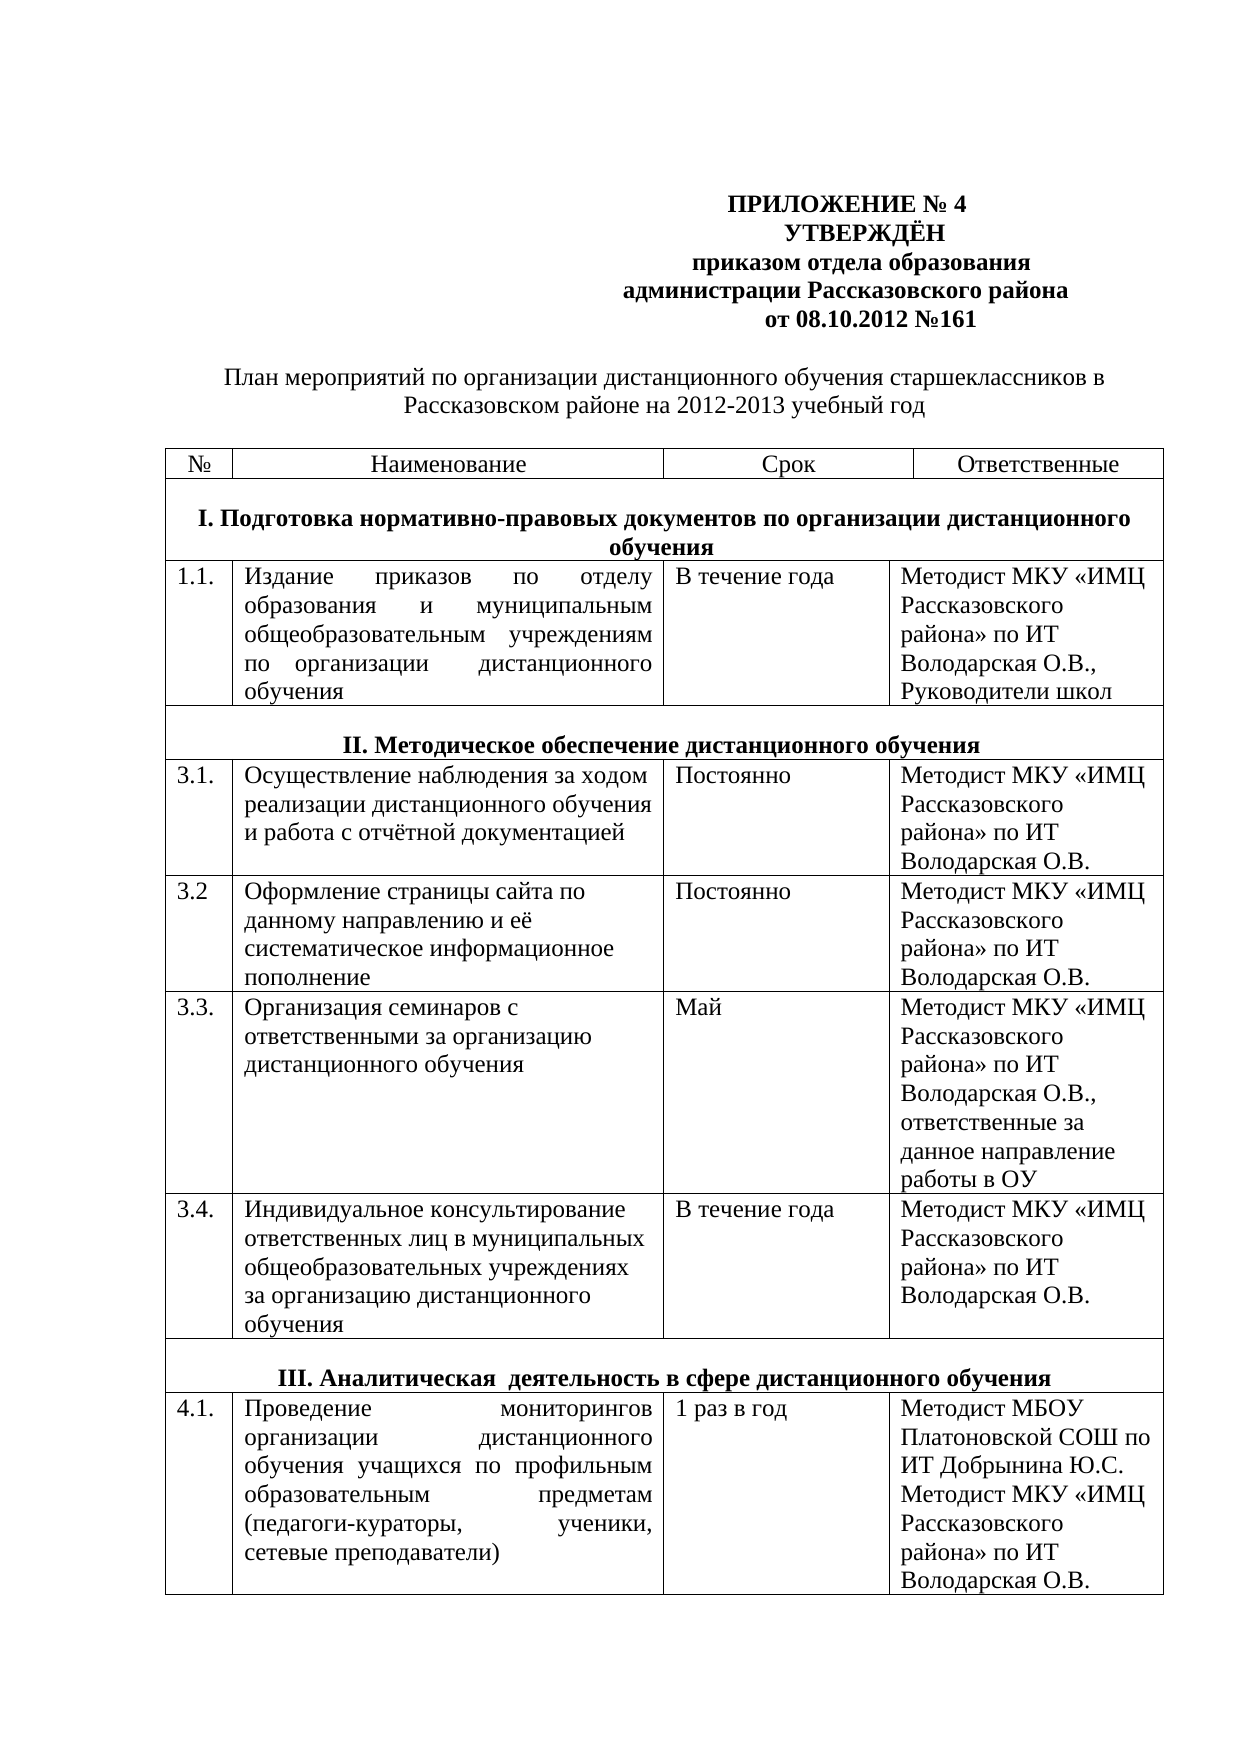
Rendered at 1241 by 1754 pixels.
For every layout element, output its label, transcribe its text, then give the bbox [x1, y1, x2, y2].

table_cell Май [664, 992, 889, 1193]
text УТВЕРЖДЁН [177, 218, 1152, 247]
table_cell II. Методическое обеспечение дистанционного обучения [166, 706, 1163, 759]
table_cell 3.1. [166, 760, 232, 875]
table_cell 1 раз в год [664, 1393, 889, 1594]
table_cell Методист МКУ «ИМЦ Рассказовского района» по ИТ Володарская О.В. [890, 1194, 1163, 1338]
table_header Ответственные [914, 449, 1163, 478]
table_cell Методист МКУ «ИМЦ Рассказовского района» по ИТ Володарская О.В. [890, 760, 1163, 875]
table_cell Проведение мониторингов организации дистанционного обучения учащихся по профильным образовательным предметам (педагоги-кураторы, ученики, сетевые преподаватели) [233, 1393, 663, 1594]
table_cell Осуществление наблюдения за ходом реализации дистанционного обучения и работа с отчётной документацией [233, 760, 663, 875]
table_cell Издание приказов по отделу образования и муниципальным общеобразовательным учреждениям по организации дистанционного обучения [233, 561, 663, 705]
table_cell III. Аналитическая деятельность в сфере дистанционного обучения [166, 1339, 1163, 1392]
table_cell I. Подготовка нормативно-правовых документов по организации дистанционного обучения [166, 479, 1163, 560]
table_cell Оформление страницы сайта по данному направлению и её систематическое информационное пополнение [233, 876, 663, 991]
table_cell Методист МБОУ Платоновской СОШ по ИТ Добрынина Ю.С. Методист МКУ «ИМЦ Рассказовского района» по ИТ Володарская О.В. [890, 1393, 1163, 1594]
table_cell Методист МКУ «ИМЦ Рассказовского района» по ИТ Володарская О.В., Руководители школ [890, 561, 1163, 705]
text План мероприятий по организации дистанционного обучения старшеклассников в Рассказовском районе на 2012-2013 учебный год [177, 362, 1152, 419]
table_header Наименование [233, 449, 663, 478]
table_cell Постоянно [664, 760, 889, 875]
text администрации Рассказовского района [177, 275, 1152, 304]
table_cell В течение года [664, 561, 889, 705]
table_cell Постоянно [664, 876, 889, 991]
table_header № [166, 449, 232, 478]
text от 08.10.2012 №161 [177, 304, 1152, 333]
table_cell Методист МКУ «ИМЦ Рассказовского района» по ИТ Володарская О.В., ответственные за данное направление работы в ОУ [890, 992, 1163, 1193]
table_cell Индивидуальное консультирование ответственных лиц в муниципальных общеобразовательных учреждениях за организацию дистанционного обучения [233, 1194, 663, 1338]
text приказом отдела образования [177, 247, 1152, 275]
text ПРИЛОЖЕНИЕ № 4 [702, 189, 1152, 218]
table_cell 4.1. [166, 1393, 232, 1594]
table_cell 3.4. [166, 1194, 232, 1338]
table_cell 3.3. [166, 992, 232, 1193]
table_cell Методист МКУ «ИМЦ Рассказовского района» по ИТ Володарская О.В. [890, 876, 1163, 991]
table_cell 1.1. [166, 561, 232, 705]
table_cell В течение года [664, 1194, 889, 1338]
table_cell 3.2 [166, 876, 232, 991]
table_cell Организация семинаров с ответственными за организацию дистанционного обучения [233, 992, 663, 1193]
table_header Срок [664, 449, 913, 478]
